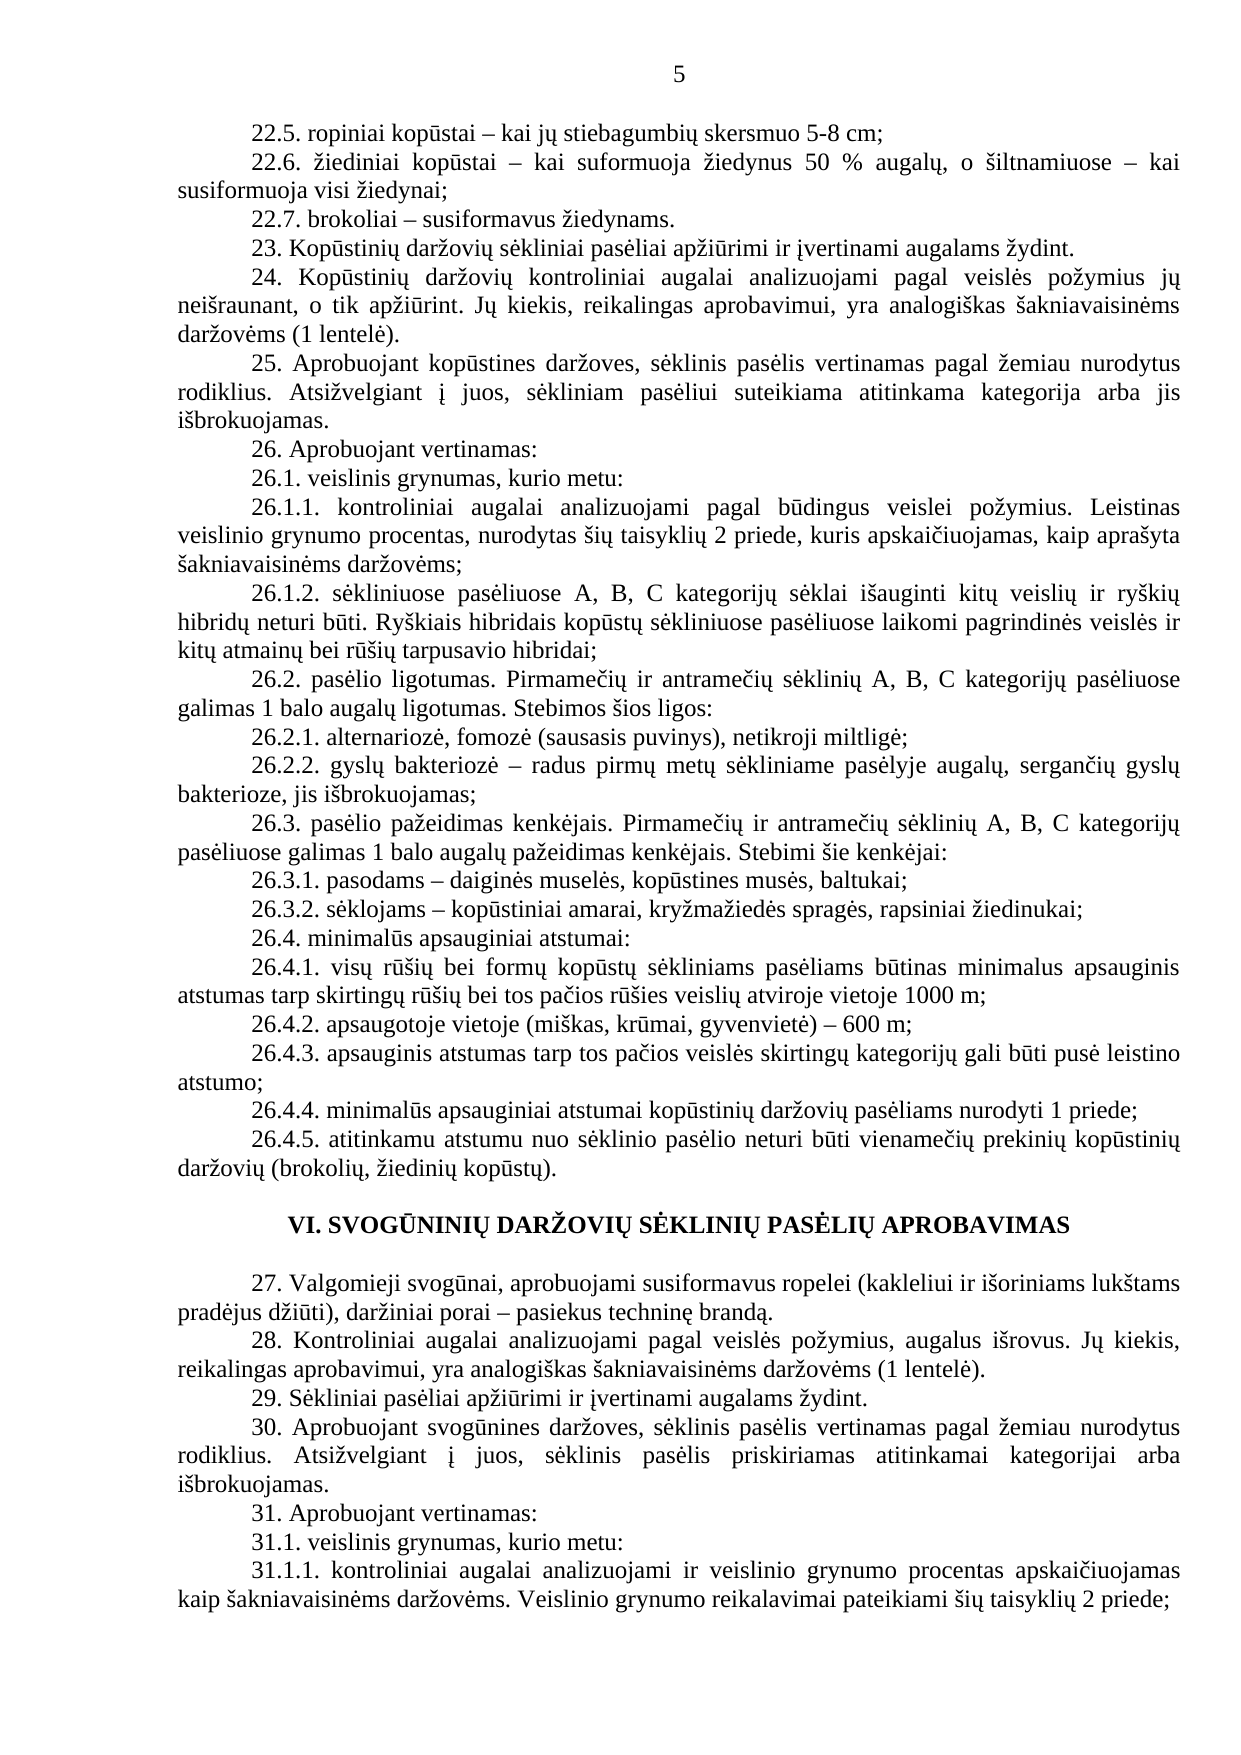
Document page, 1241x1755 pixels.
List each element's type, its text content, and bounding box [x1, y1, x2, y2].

text 26.4. minimalūs apsauginiai atstumai: [177, 923, 1181, 952]
text 26.4.4. minimalūs apsauginiai atstumai kopūstinių daržovių pasėliams nurodyti 1 priede; [177, 1096, 1181, 1124]
text 26.1.1. kontroliniai augalai analizuojami pagal būdingus veislei požymius. Leistinas veislinio grynumo procentas, nurodytas šių taisyklių 2 priede, kuris apskaičiuojamas, kaip aprašyta šakniavaisinėms daržovėms; [177, 492, 1181, 578]
text 25. Aprobuojant kopūstines daržoves, sėklinis pasėlis vertinamas pagal žemiau nurodytus rodiklius. Atsižvelgiant į juos, sėkliniam pasėliui suteikiama atitinkama kategorija arba jis išbrokuojamas. [177, 348, 1181, 434]
text 26.1.2. sėkliniuose pasėliuose A, B, C kategorijų sėklai išauginti kitų veislių ir ryškių hibridų neturi būti. Ryškiais hibridais kopūstų sėkliniuose pasėliuose laikomi pagrindinės veislės ir kitų atmainų bei rūšių tarpusavio hibridai; [177, 578, 1181, 664]
text 27. Valgomieji svogūnai, aprobuojami susiformavus ropelei (kakleliui ir išoriniams lukštams pradėjus džiūti), daržiniai porai – pasiekus techninę brandą. [177, 1268, 1181, 1326]
text 30. Aprobuojant svogūnines daržoves, sėklinis pasėlis vertinamas pagal žemiau nurodytus rodiklius. Atsižvelgiant į juos, sėklinis pasėlis priskiriamas atitinkamai kategorijai arba išbrokuojamas. [177, 1412, 1181, 1498]
text 26.2. pasėlio ligotumas. Pirmamečių ir antramečių sėklinių A, B, C kategorijų pasėliuose galimas 1 balo augalų ligotumas. Stebimos šios ligos: [177, 664, 1181, 722]
text 22.5. ropiniai kopūstai – kai jų stiebagumbių skersmuo 5-8 cm; [177, 118, 1181, 147]
text 22.7. brokoliai – susiformavus žiedynams. [177, 204, 1181, 233]
text 26.2.1. alternariozė, fomozė (sausasis puvinys), netikroji miltligė; [177, 722, 1181, 751]
text 26.4.1. visų rūšių bei formų kopūstų sėkliniams pasėliams būtinas minimalus apsauginis atstumas tarp skirtingų rūšių bei tos pačios rūšies veislių atviroje vietoje 1000 m; [177, 952, 1181, 1009]
text 31.1. veislinis grynumas, kurio metu: [177, 1527, 1181, 1556]
text 26.3.1. pasodams – daiginės muselės, kopūstines musės, baltukai; [177, 866, 1181, 894]
text 26.3. pasėlio pažeidimas kenkėjais. Pirmamečių ir antramečių sėklinių A, B, C kategorijų pasėliuose galimas 1 balo augalų pažeidimas kenkėjais. Stebimi šie kenkėjai: [177, 808, 1181, 866]
text 31.1.1. kontroliniai augalai analizuojami ir veislinio grynumo procentas apskaičiuojamas kaip šakniavaisinėms daržovėms. Veislinio grynumo reikalavimai pateikiami šių taisyklių 2 priede; [177, 1556, 1181, 1613]
text 26.3.2. sėklojams – kopūstiniai amarai, kryžmažiedės spragės, rapsiniai žiedinukai; [177, 894, 1181, 923]
text 24. Kopūstinių daržovių kontroliniai augalai analizuojami pagal veislės požymius jų neišraunant, o tik apžiūrint. Jų kiekis, reikalingas aprobavimui, yra analogiškas šakniavaisinėms daržovėms (1 lentelė). [177, 262, 1181, 348]
text 26.4.3. apsauginis atstumas tarp tos pačios veislės skirtingų kategorijų gali būti pusė leistino atstumo; [177, 1038, 1181, 1096]
text 28. Kontroliniai augalai analizuojami pagal veislės požymius, augalus išrovus. Jų kiekis, reikalingas aprobavimui, yra analogiškas šakniavaisinėms daržovėms (1 lentelė). [177, 1326, 1181, 1383]
text 26.4.5. atitinkamu atstumu nuo sėklinio pasėlio neturi būti vienamečių prekinių kopūstinių daržovių (brokolių, žiedinių kopūstų). [177, 1124, 1181, 1182]
text VI. SVOGŪNINIŲ DARŽOVIŲ SĖKLINIŲ PASĖLIŲ APROBAVIMAS [177, 1211, 1181, 1239]
text 31. Aprobuojant vertinamas: [177, 1498, 1181, 1527]
text 23. Kopūstinių daržovių sėkliniai pasėliai apžiūrimi ir įvertinami augalams žydint. [177, 233, 1181, 262]
text 29. Sėkliniai pasėliai apžiūrimi ir įvertinami augalams žydint. [177, 1383, 1181, 1412]
text 26.1. veislinis grynumas, kurio metu: [177, 463, 1181, 492]
text 22.6. žiediniai kopūstai – kai suformuoja žiedynus 50 % augalų, o šiltnamiuose – kai susiformuoja visi žiedynai; [177, 147, 1181, 204]
text 26. Aprobuojant vertinamas: [177, 434, 1181, 463]
text 26.2.2. gyslų bakteriozė – radus pirmų metų sėkliniame pasėlyje augalų, sergančių gyslų bakterioze, jis išbrokuojamas; [177, 751, 1181, 808]
text 26.4.2. apsaugotoje vietoje (miškas, krūmai, gyvenvietė) – 600 m; [177, 1009, 1181, 1038]
